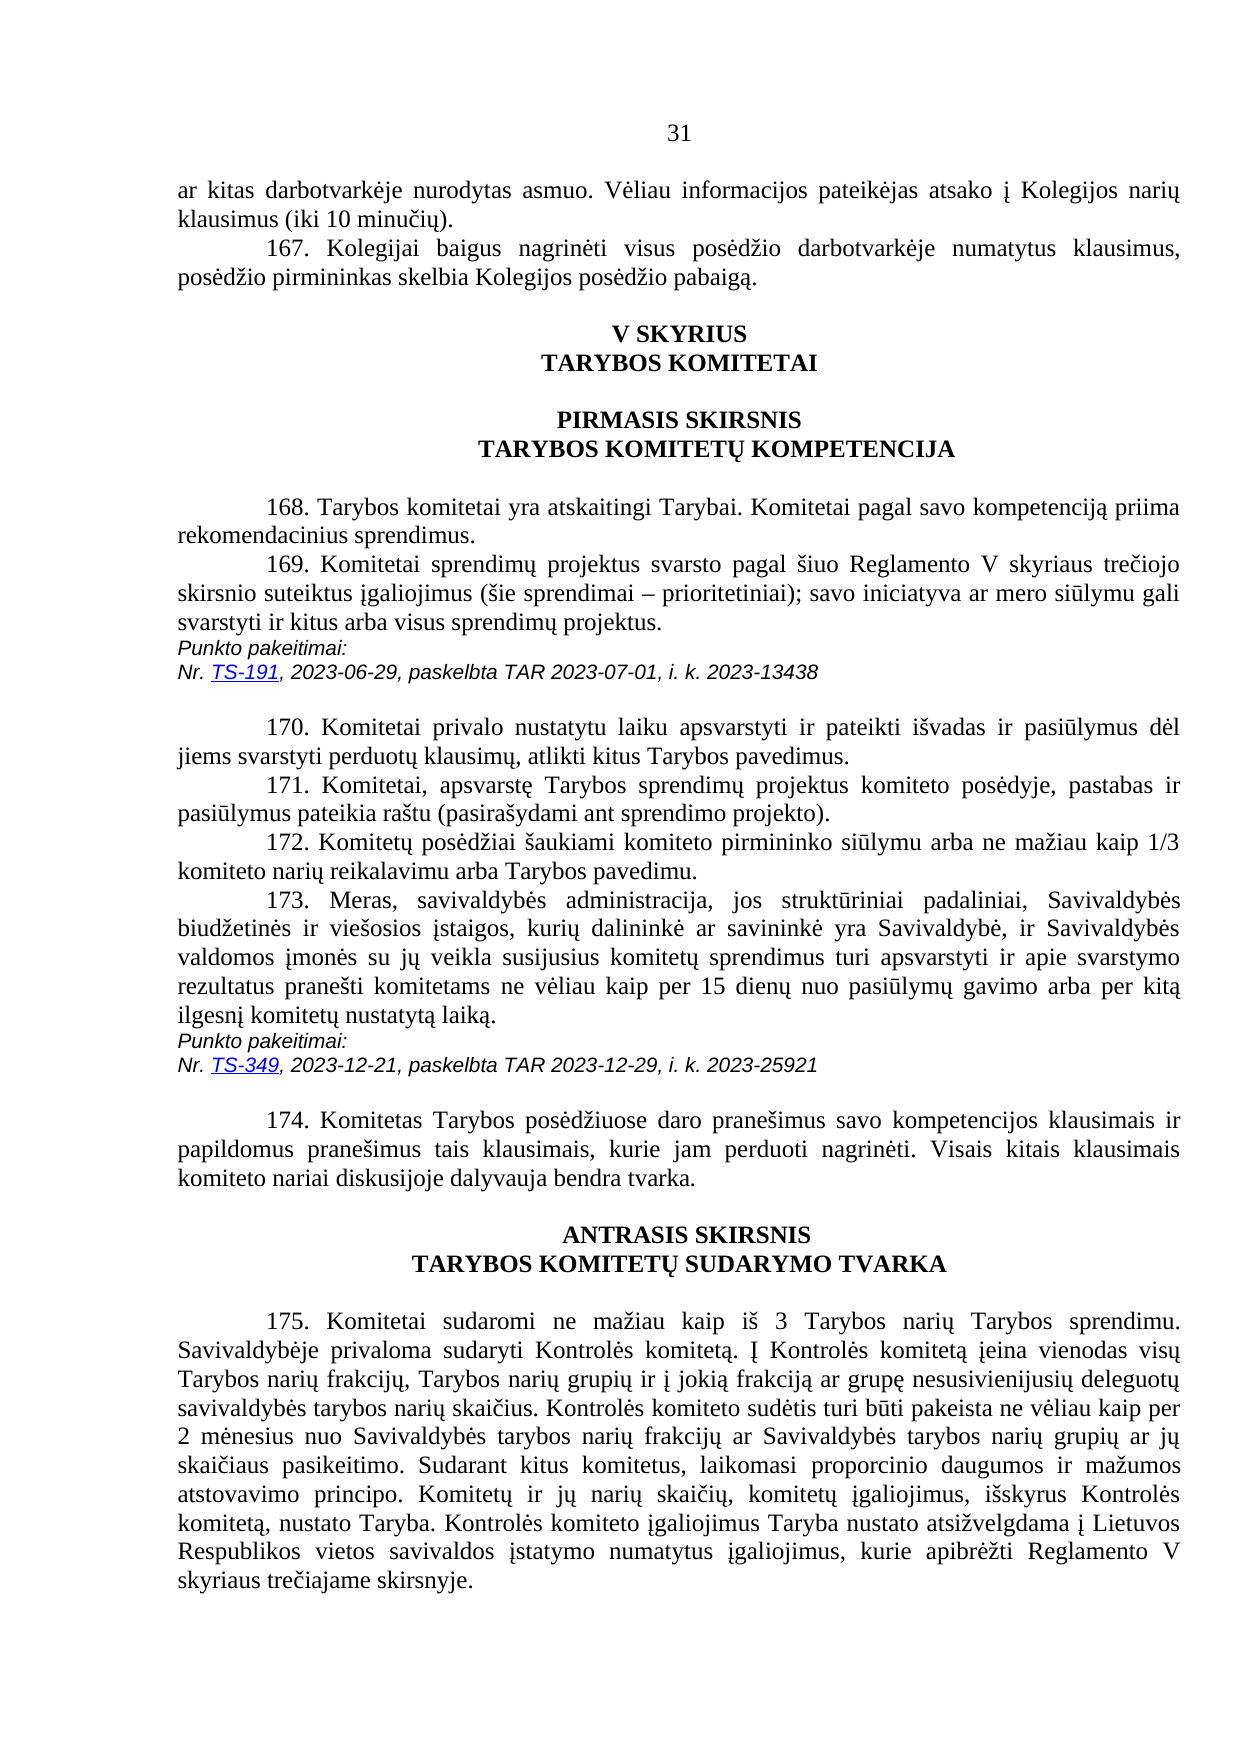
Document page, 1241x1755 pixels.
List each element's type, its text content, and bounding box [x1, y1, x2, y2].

text 174. Komitetas Tarybos posėdžiuose daro pranešimus savo kompetencijos klausimais ir papildomus pranešimus tais klausimais, kurie jam perduoti nagrinėti. Visais kitais klausimais komiteto nariai diskusijoje dalyvauja bendra tvarka. [177, 1105, 1181, 1191]
text 167. Kolegijai baigus nagrinėti visus posėdžio darbotvarkėje numatytus klausimus, posėdžio pirmininkas skelbia Kolegijos posėdžio pabaigą. [177, 233, 1181, 291]
text 169. Komitetai sprendimų projektus svarsto pagal šiuo Reglamento V skyriaus trečiojo skirsnio suteiktus įgaliojimus (šie sprendimai – prioritetiniai); savo iniciatyva ar mero siūlymu gali svarstyti ir kitus arba visus sprendimų projektus. [177, 549, 1181, 636]
text 171. Komitetai, apsvarstę Tarybos sprendimų projektus komiteto posėdyje, pastabas ir pasiūlymus pateikia raštu (pasirašydami ant sprendimo projekto). [177, 770, 1181, 827]
text ar kitas darbotvarkėje nurodytas asmuo. Vėliau informacijos pateikėjas atsako į Kolegijos narių klausimus (iki 10 minučių). [177, 176, 1181, 233]
text TARYBOS KOMITETŲ SUDARYMO TVARKA [177, 1249, 1181, 1278]
text Punkto pakeitimai: [177, 636, 1181, 659]
text 173. Meras, savivaldybės administracija, jos struktūriniai padaliniai, Savivaldybės biudžetinės ir viešosios įstaigos, kurių dalininkė ar savininkė yra Savivaldybė, ir Savivaldybės valdomos įmonės su jų veikla susijusius komitetų sprendimus turi apsvarstyti ir apie svarstymo rezultatus pranešti komitetams ne vėliau kaip per 15 dienų nuo pasiūlymų gavimo arba per kitą ilgesnį komitetų nustatytą laiką. [177, 885, 1181, 1028]
text V SKYRIUS [177, 319, 1181, 348]
text 168. Tarybos komitetai yra atskaitingi Tarybai. Komitetai pagal savo kompetenciją priima rekomendacinius sprendimus. [177, 492, 1181, 549]
text TARYBOS KOMITETŲ KOMPETENCIJA [177, 434, 1181, 463]
text TARYBOS KOMITETAI [177, 348, 1181, 377]
text Punkto pakeitimai: [177, 1028, 1181, 1052]
text 175. Komitetai sudaromi ne mažiau kaip iš 3 Tarybos narių Tarybos sprendimu. Savivaldybėje privaloma sudaryti Kontrolės komitetą. Į Kontrolės komitetą įeina vienodas visų Tarybos narių frakcijų, Tarybos narių grupių ir į jokią frakciją ar grupę nesusivienijusių deleguotų savivaldybės tarybos narių skaičius. Kontrolės komiteto sudėtis turi būti pakeista ne vėliau kaip per 2 mėnesius nuo Savivaldybės tarybos narių frakcijų ar Savivaldybės tarybos narių grupių ar jų skaičiaus pasikeitimo. Sudarant kitus komitetus, laikomasi proporcinio daugumos ir mažumos atstovavimo principo. Komitetų ir jų narių skaičių, komitetų įgaliojimus, išskyrus Kontrolės komitetą, nustato Taryba. Kontrolės komiteto įgaliojimus Taryba nustato atsižvelgdama į Lietuvos Respublikos vietos savivaldos įstatymo numatytus įgaliojimus, kurie apibrėžti Reglamento V skyriaus trečiajame skirsnyje. [177, 1306, 1181, 1594]
text 172. Komitetų posėdžiai šaukiami komiteto pirmininko siūlymu arba ne mažiau kaip 1/3 komiteto narių reikalavimu arba Tarybos pavedimu. [177, 827, 1181, 885]
text Nr. TS-349, 2023-12-21, paskelbta TAR 2023-12-29, i. k. 2023-25921 [177, 1052, 1181, 1076]
text Nr. TS-191, 2023-06-29, paskelbta TAR 2023-07-01, i. k. 2023-13438 [177, 659, 1181, 683]
text PIRMASIS SKIRSNIS [177, 406, 1181, 434]
text ANTRASIS SKIRSNIS [177, 1220, 1181, 1249]
text 170. Komitetai privalo nustatytu laiku apsvarstyti ir pateikti išvadas ir pasiūlymus dėl jiems svarstyti perduotų klausimų, atlikti kitus Tarybos pavedimus. [177, 712, 1181, 770]
